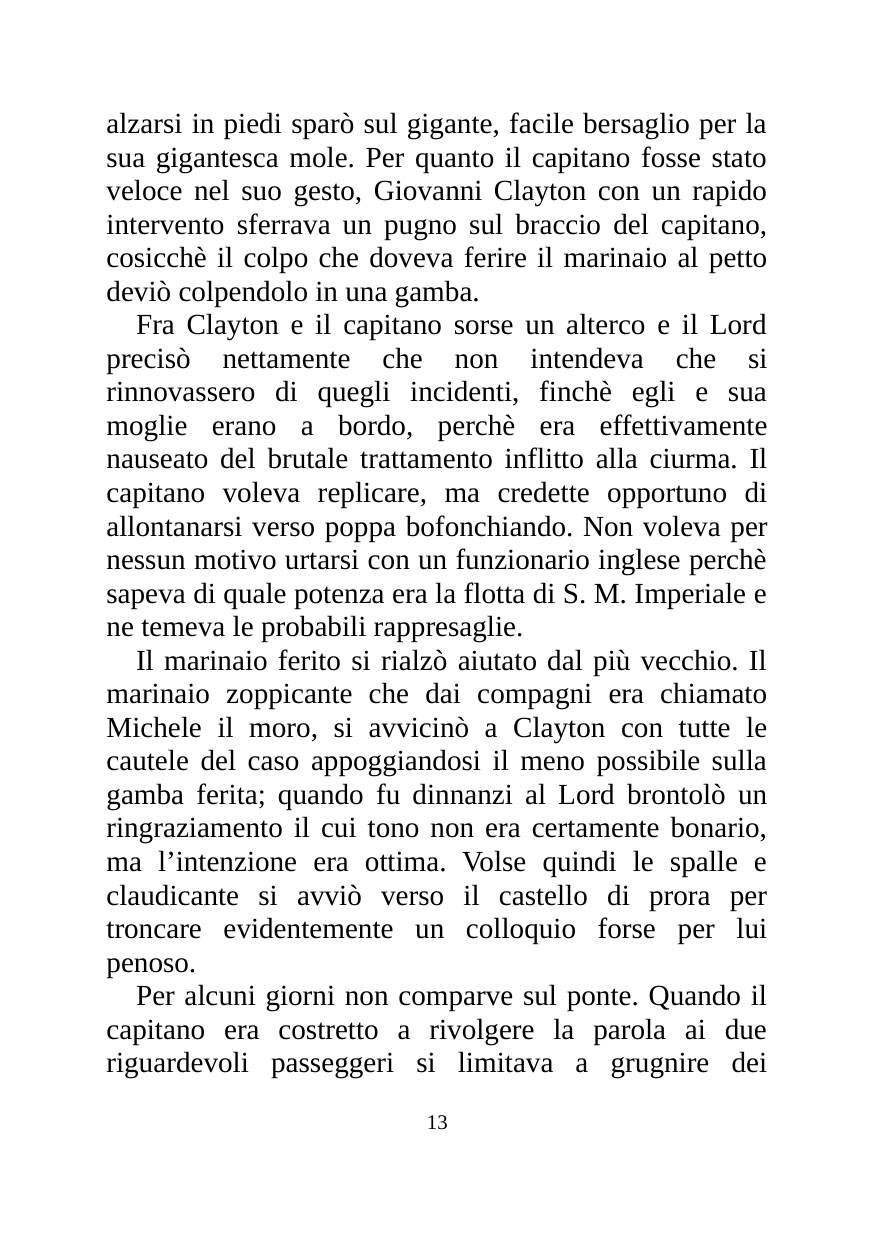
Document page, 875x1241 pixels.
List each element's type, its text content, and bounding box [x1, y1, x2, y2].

text Il marinaio ferito si rialzò aiutato dal più vecchio. Il marinaio zoppicante che dai compagni era chiamato Michele il moro, si avvicinò a Clayton con tutte le cautele del caso appoggiandosi il meno possibile sulla gamba ferita; quando fu dinnanzi al Lord brontolò un ringraziamento il cui tono non era certamente bonario, ma l’intenzione era ottima. Volse quindi le spalle e claudicante si avviò verso il castello di prora per troncare evidentemente un colloquio forse per lui penoso. [106, 643, 768, 978]
text Fra Clayton e il capitano sorse un alterco e il Lord precisò nettamente che non intendeva che si rinnovassero di quegli incidenti, finchè egli e sua moglie erano a bordo, perchè era effettivamente nauseato del brutale trattamento inflitto alla ciurma. Il capitano voleva replicare, ma credette opportuno di allontanarsi verso poppa bofonchiando. Non voleva per nessun motivo urtarsi con un funzionario inglese perchè sapeva di quale potenza era la flotta di S. M. Imperiale e ne temeva le probabili rappresaglie. [106, 307, 768, 643]
text Per alcuni giorni non comparve sul ponte. Quando il capitano era costretto a rivolgere la parola ai due riguardevoli passeggeri si limitava a grugnire dei [106, 978, 768, 1079]
text alzarsi in piedi sparò sul gigante, facile bersaglio per la sua gigantesca mole. Per quanto il capitano fosse stato veloce nel suo gesto, Giovanni Clayton con un rapido intervento sferrava un pugno sul braccio del capitano, cosicchè il colpo che doveva ferire il marinaio al petto deviò colpendolo in una gamba. [106, 106, 768, 307]
